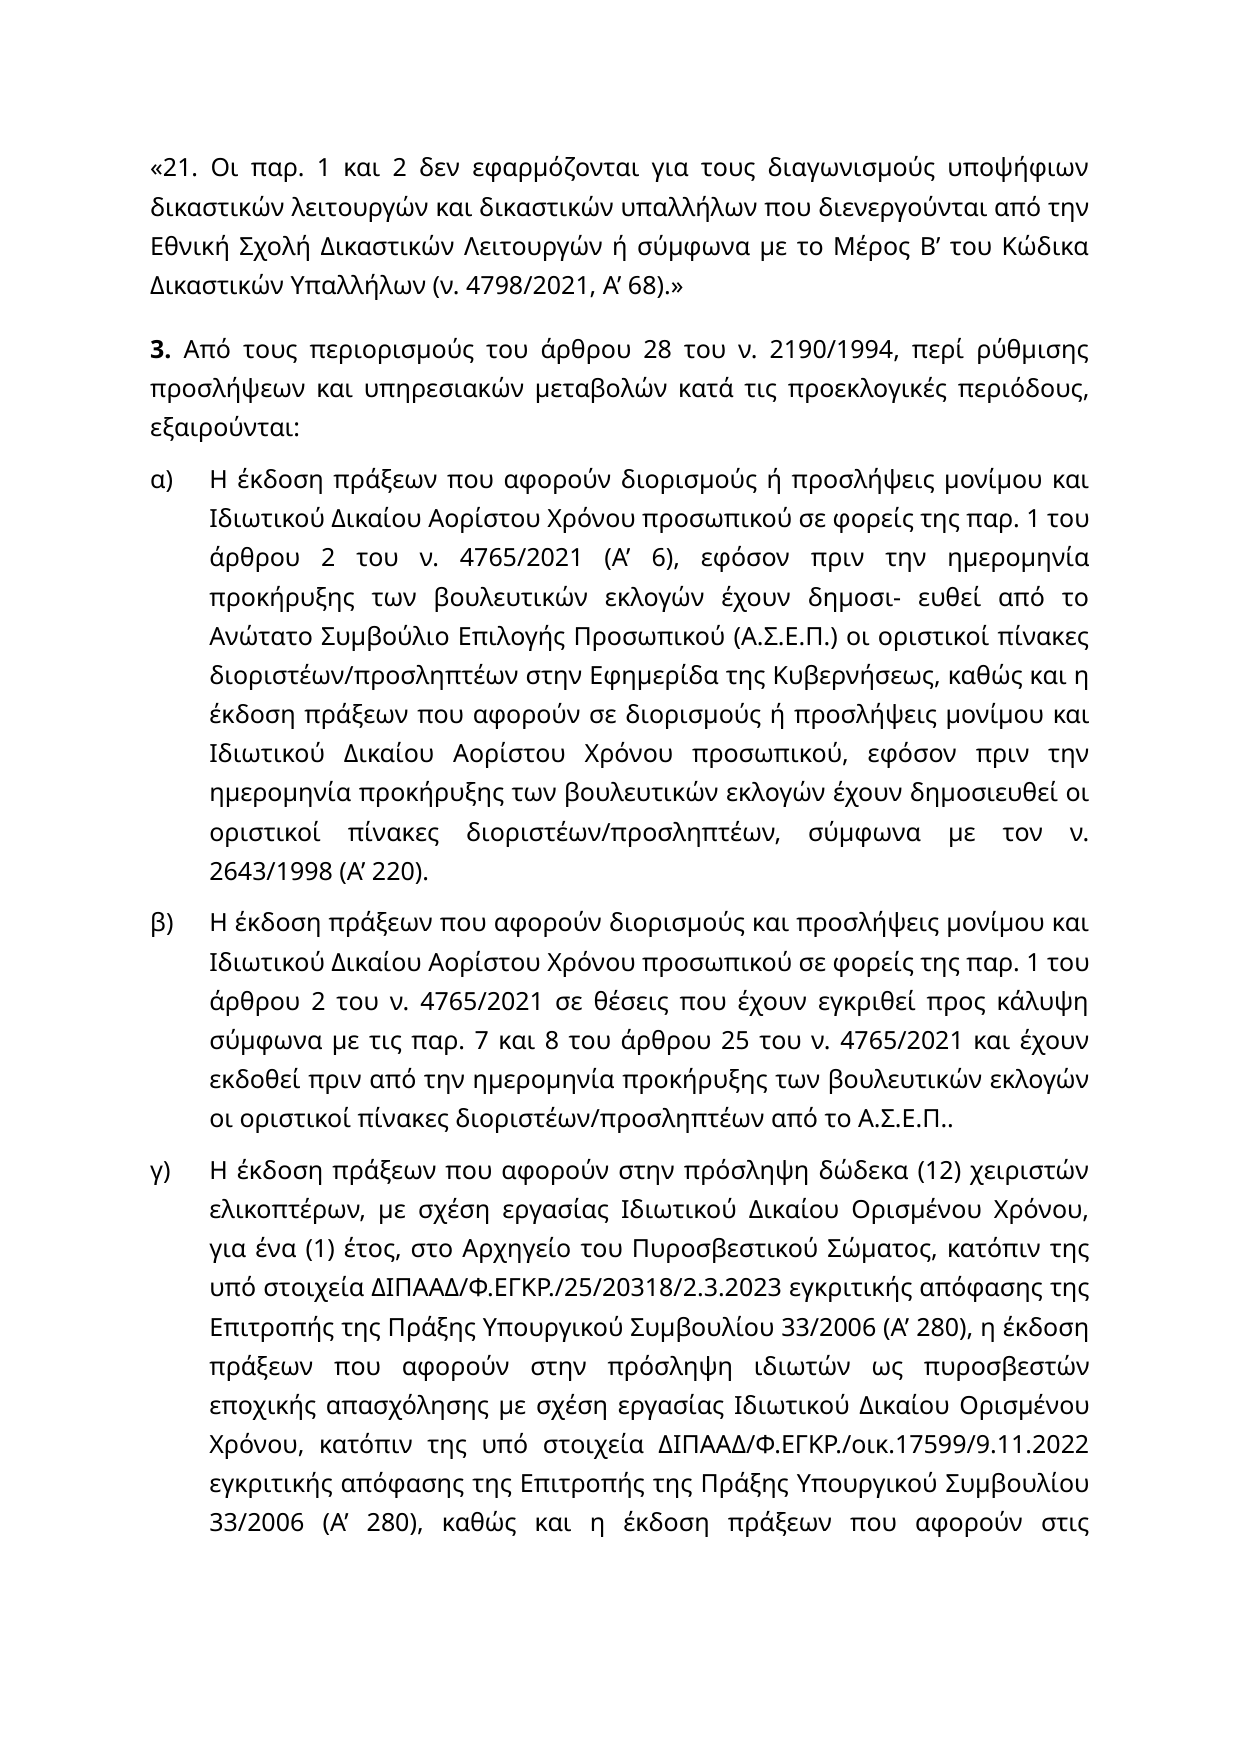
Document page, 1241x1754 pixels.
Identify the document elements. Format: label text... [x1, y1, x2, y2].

text 3. Από τους περιορισμούς του άρθρου 28 του ν. 2190/1994, περί ρύθμισης προσλήψεων και υπηρεσιακών μεταβολών κατά τις προεκλογικές περιόδους, εξαιρούνται: [150, 332, 1090, 444]
list β) Η έκδοση πράξεων που αφορούν διορισμούς και προσλήψεις μονίμου και Ιδιωτικού Δικαίου Αορίστου Χρόνου προσωπικού σε φορείς της παρ. 1 του άρθρου 2 του ν. 4765/2021 σε θέσεις που έχουν εγκριθεί προς κάλυψη σύμφωνα με τις παρ. 7 και 8 του άρθρου 25 του ν. 4765/2021 και έχουν εκδοθεί πριν από την ημερομηνία προκήρυξης των βουλευτικών εκλογών οι οριστικοί πίνακες διοριστέων/προσληπτέων από το Α.Σ.Ε.Π.. [150, 905, 1090, 1135]
list γ) Η έκδοση πράξεων που αφορούν στην πρόσληψη δώδεκα (12) χειριστών ελικοπτέρων, με σχέση εργασίας Ιδιωτικού Δικαίου Ορισμένου Χρόνου, για ένα (1) έτος, στο Αρχηγείο του Πυροσβεστικού Σώματος, κατόπιν της υπό στοιχεία ΔΙΠΑΑΔ/Φ.ΕΓΚΡ./25/20318/2.3.2023 εγκριτικής απόφασης της Επιτροπής της Πράξης Υπουργικού Συμβουλίου 33/2006 (Α’ 280), η έκδοση πράξεων που αφορούν στην πρόσληψη ιδιωτών ως πυροσβεστών εποχικής απασχόλησης με σχέση εργασίας Ιδιωτικού Δικαίου Ορισμένου Χρόνου, κατόπιν της υπό στοιχεία ΔΙΠΑΑΔ/Φ.ΕΓΚΡ./οικ.17599/9.11.2022 εγκριτικής απόφασης της Επιτροπής της Πράξης Υπουργικού Συμβουλίου 33/2006 (Α’ 280), καθώς και η έκδοση πράξεων που αφορούν στις [150, 1152, 1090, 1539]
list α) Η έκδοση πράξεων που αφορούν διορισμούς ή προσλήψεις μονίμου και Ιδιωτικού Δικαίου Αορίστου Χρόνου προσωπικού σε φορείς της παρ. 1 του άρθρου 2 του ν. 4765/2021 (Α’ 6), εφόσον πριν την ημερομηνία προκήρυξης των βουλευτικών εκλογών έχουν δημοσι- ευθεί από το Ανώτατο Συμβούλιο Επιλογής Προσωπικού (Α.Σ.Ε.Π.) οι οριστικοί πίνακες διοριστέων/προσληπτέων στην Εφημερίδα της Κυβερνήσεως, καθώς και η έκδοση πράξεων που αφορούν σε διορισμούς ή προσλήψεις μονίμου και Ιδιωτικού Δικαίου Αορίστου Χρόνου προσωπικού, εφόσον πριν την ημερομηνία προκήρυξης των βουλευτικών εκλογών έχουν δημοσιευθεί οι οριστικοί πίνακες διοριστέων/προσληπτέων, σύμφωνα με τον ν. 2643/1998 (Α’ 220). [150, 462, 1090, 887]
text «21. Οι παρ. 1 και 2 δεν εφαρμόζονται για τους διαγωνισμούς υποψήφιων δικαστικών λειτουργών και δικαστικών υπαλλήλων που διενεργούνται από την Εθνική Σχολή Δικαστικών Λειτουργών ή σύμφωνα με το Μέρος Β’ του Κώδικα Δικαστικών Υπαλλήλων (ν. 4798/2021, Α’ 68).» [150, 150, 1090, 302]
